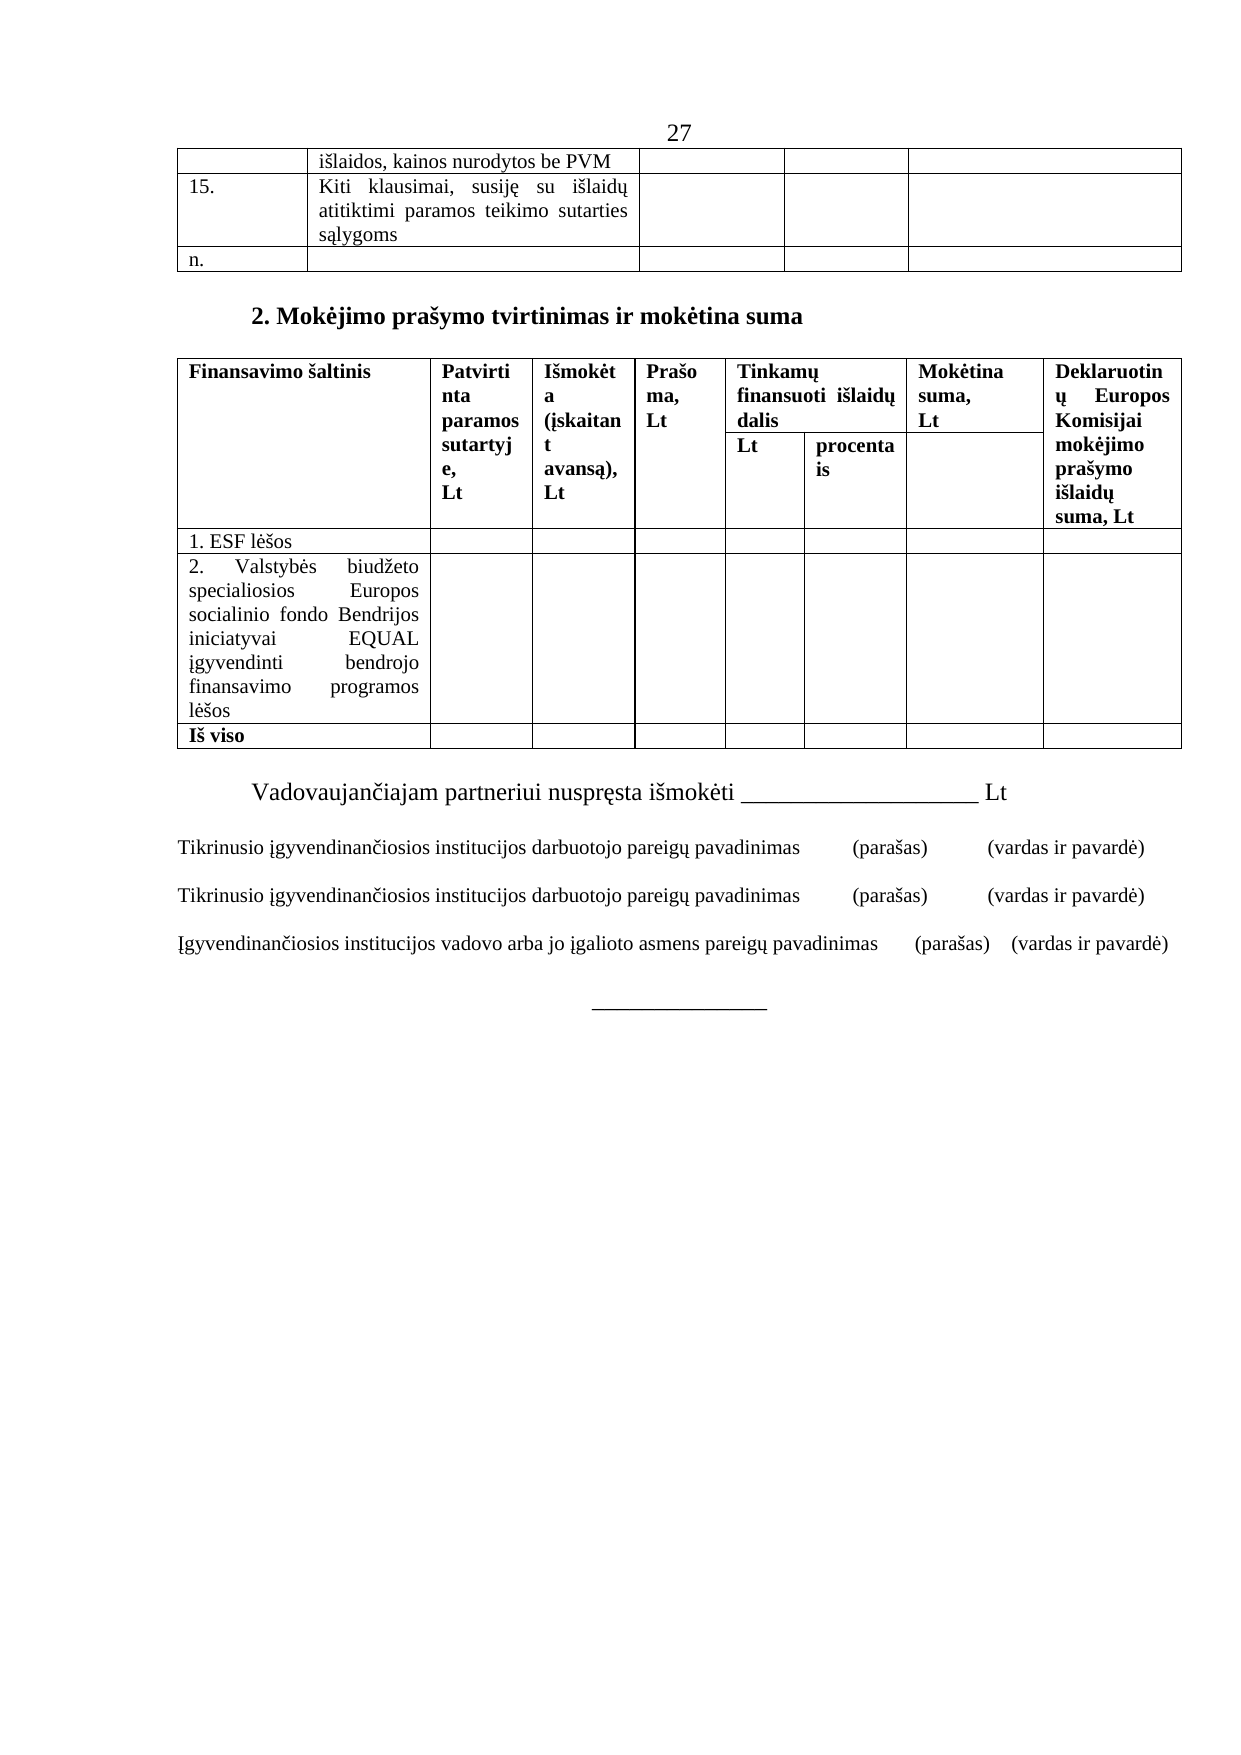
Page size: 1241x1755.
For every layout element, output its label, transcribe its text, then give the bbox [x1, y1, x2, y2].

table_cell [1044, 724, 1181, 747]
table_cell [431, 724, 532, 747]
table_cell [907, 433, 1043, 528]
table_cell [178, 149, 307, 173]
table_cell [533, 554, 634, 722]
table_cell [431, 554, 532, 722]
table_cell [805, 529, 906, 553]
table_cell 2. Valstybės biudžeto specialiosios Europos socialinio fondo Bendrijos iniciatyvai EQUAL įgyvendinti bendrojo finansavimo programos lėšos [178, 554, 430, 722]
table_cell [785, 174, 908, 246]
table_cell [805, 724, 906, 747]
table_cell [726, 724, 804, 747]
table_cell [636, 529, 725, 553]
table_cell [431, 529, 532, 553]
table_cell [909, 174, 1181, 246]
table_cell [785, 247, 908, 271]
table_cell [726, 554, 804, 722]
table_header Išmokėta (įskaitant avansą), Lt [533, 359, 634, 528]
table_cell [640, 247, 784, 271]
text ______________ [177, 984, 1181, 1013]
table_cell išlaidos, kainos nurodytos be PVM [308, 149, 639, 173]
table_cell 15. [178, 174, 307, 246]
table_cell [533, 529, 634, 553]
table_header Patvirtinta paramos sutartyje, Lt [431, 359, 532, 528]
table_cell n. [178, 247, 307, 271]
table_cell [636, 724, 725, 747]
table_cell [909, 247, 1181, 271]
text Tikrinusio įgyvendinančiosios institucijos darbuotojo pareigų pavadinimas (parašas) (vardas ir pavardė) [177, 883, 1181, 907]
table_cell Lt [726, 433, 804, 528]
table_cell [308, 247, 639, 271]
table_header Prašoma, Lt [636, 359, 725, 528]
table_header Tinkamų finansuoti išlaidų dalis [726, 359, 906, 432]
table_cell [785, 149, 908, 173]
table_cell Iš viso [178, 724, 430, 747]
table_header Finansavimo šaltinis [178, 359, 430, 528]
table_cell [1044, 554, 1181, 722]
table_cell [726, 529, 804, 553]
table_cell [533, 724, 634, 747]
text Tikrinusio įgyvendinančiosios institucijos darbuotojo pareigų pavadinimas (parašas) (vardas ir pavardė) [177, 835, 1181, 859]
table_cell [1044, 529, 1181, 553]
table_cell [907, 724, 1043, 747]
text Vadovaujančiajam partneriui nuspręsta išmokėti ___________________ Lt [177, 777, 1181, 806]
table_cell [640, 174, 784, 246]
table_cell Kiti klausimai, susiję su išlaidų atitiktimi paramos teikimo sutarties sąlygoms [308, 174, 639, 246]
table_header Mokėtina suma, Lt [907, 359, 1043, 432]
text 2. Mokėjimo prašymo tvirtinimas ir mokėtina suma [177, 301, 1181, 329]
table_cell [907, 529, 1043, 553]
table_header Deklaruotinų Europos Komisijai mokėjimo prašymo išlaidų suma, Lt [1044, 359, 1181, 528]
table_cell [909, 149, 1181, 173]
text Įgyvendinančiosios institucijos vadovo arba jo įgalioto asmens pareigų pavadinimas (parašas) (vardas ir pavardė) [177, 931, 1181, 955]
table_cell [907, 554, 1043, 722]
table_cell procentais [805, 433, 906, 528]
table_cell [640, 149, 784, 173]
table_cell 1. ESF lėšos [178, 529, 430, 553]
table_cell [636, 554, 725, 722]
table_cell [805, 554, 906, 722]
